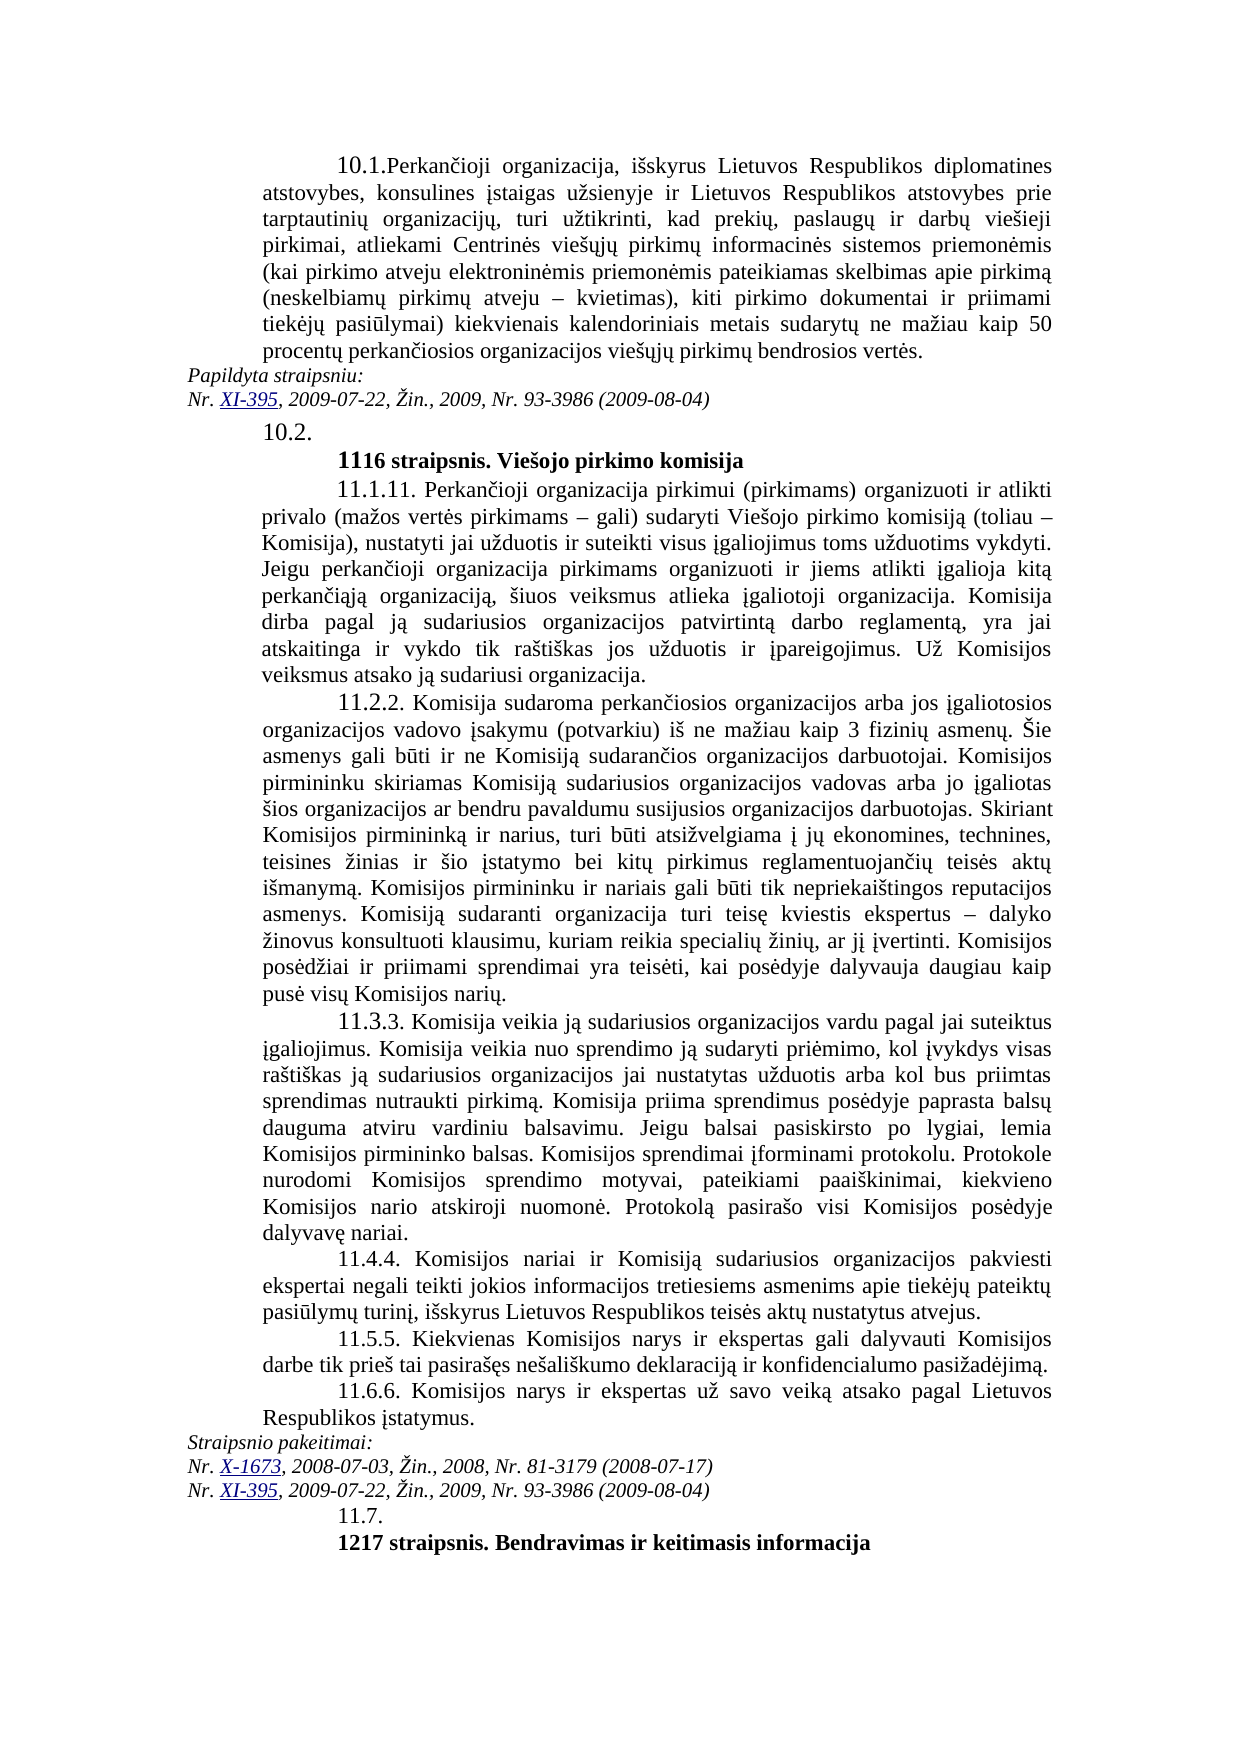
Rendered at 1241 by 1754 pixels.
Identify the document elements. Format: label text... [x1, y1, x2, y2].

subtitle 5. Kiekvienas Komisijos narys ir ekspertas gali dalyvauti Komisijos darbe tik prieš tai pasirašęs nešališkumo deklaraciją ir konfidencialumo pasižadėjimą. [187, 1324, 1053, 1377]
subtitle 6. Komisijos narys ir ekspertas už savo veiką atsako pagal Lietuvos Respublikos įstatymus. [187, 1377, 1053, 1430]
subtitle 3. Komisija veikia ją sudariusios organizacijos vardu pagal jai suteiktus įgaliojimus. Komisija veikia nuo sprendimo ją sudaryti priėmimo, kol įvykdys visas raštiškas ją sudariusios organizacijos jai nustatytas užduotis arba kol bus priimtas sprendimas nutraukti pirkimą. Komisija priima sprendimus posėdyje paprasta balsų dauguma atviru vardiniu balsavimu. Jeigu balsai pasiskirsto po lygiai, lemia Komisijos pirmininko balsas. Komisijos sprendimai įforminami protokolu. Protokole nurodomi Komisijos sprendimo motyvai, pateikiami paaiškinimai, kiekvieno Komisijos nario atskiroji nuomonė. Protokolą pasirašo visi Komisijos posėdyje dalyvavę nariai. [187, 1006, 1053, 1246]
subtitle 2. Komisija sudaroma perkančiosios organizacijos arba jos įgaliotosios organizacijos vadovo įsakymu (potvarkiu) iš ne mažiau kaip 3 fizinių asmenų. Šie asmenys gali būti ir ne Komisiją sudarančios organizacijos darbuotojai. Komisijos pirmininku skiriamas Komisiją sudariusios organizacijos vadovas arba jo įgaliotas šios organizacijos ar bendru pavaldumu susijusios organizacijos darbuotojas. Skiriant Komisijos pirmininką ir narius, turi būti atsižvelgiama į jų ekonomines, technines, teisines žinias ir šio įstatymo bei kitų pirkimus reglamentuojančių teisės aktų išmanymą. Komisijos pirmininku ir nariais gali būti tik nepriekaištingos reputacijos asmenys. Komisiją sudaranti organizacija turi teisę kviestis ekspertus – dalyko žinovus konsultuoti klausimu, kuriam reikia specialių žinių, ar jį įvertinti. Komisijos posėdžiai ir priimami sprendimai yra teisėti, kai posėdyje dalyvauja daugiau kaip pusė visų Komisijos narių. [187, 687, 1053, 1006]
subtitle 1. Perkančioji organizacija pirkimui (pirkimams) organizuoti ir atlikti privalo (mažos vertės pirkimams – gali) sudaryti Viešojo pirkimo komisiją (toliau – Komisija), nustatyti jai užduotis ir suteikti visus įgaliojimus toms užduotims vykdyti. Jeigu perkančioji organizacija pirkimams organizuoti ir jiems atlikti įgalioja kitą perkančiąją organizaciją, šiuos veiksmus atlieka įgaliotoji organizacija. Komisija dirba pagal ją sudariusios organizacijos patvirtintą darbo reglamentą, yra jai atskaitinga ir vykdo tik raštiškas jos užduotis ir įpareigojimus. Už Komisijos veiksmus atsako ją sudariusi organizacija. [187, 474, 1053, 687]
text Nr. X-1673, 2008-07-03, Žin., 2008, Nr. 81-3179 (2008-07-17) [187, 1454, 1053, 1478]
subtitle 16 straipsnis. Viešojo pirkimo komisija [187, 445, 1053, 474]
subtitle 4. Komisijos nariai ir Komisiją sudariusios organizacijos pakviesti ekspertai negali teikti jokios informacijos tretiesiems asmenims apie tiekėjų pateiktų pasiūlymų turinį, išskyrus Lietuvos Respublikos teisės aktų nustatytus atvejus. [187, 1246, 1053, 1324]
text Nr. XI-395, 2009-07-22, Žin., 2009, Nr. 93-3986 (2009-08-04) [187, 387, 1053, 411]
text Straipsnio pakeitimai: [187, 1430, 1053, 1454]
text Nr. XI-395, 2009-07-22, Žin., 2009, Nr. 93-3986 (2009-08-04) [187, 1478, 1053, 1502]
text Papildyta straipsniu: [187, 363, 1053, 387]
subtitle 17 straipsnis. Bendravimas ir keitimasis informacija [187, 1528, 1053, 1555]
subtitle Perkančioji organizacija, išskyrus Lietuvos Respublikos diplomatines atstovybes, konsulines įstaigas užsienyje ir Lietuvos Respublikos atstovybes prie tarptautinių organizacijų, turi užtikrinti, kad prekių, paslaugų ir darbų viešieji pirkimai, atliekami Centrinės viešųjų pirkimų informacinės sistemos priemonėmis (kai pirkimo atveju elektroninėmis priemonėmis pateikiamas skelbimas apie pirkimą (neskelbiamų pirkimų atveju – kvietimas), kiti pirkimo dokumentai ir priimami tiekėjų pasiūlymai) kiekvienais kalendoriniais metais sudarytų ne mažiau kaip 50 procentų perkančiosios organizacijos viešųjų pirkimų bendrosios vertės. [187, 150, 1053, 363]
